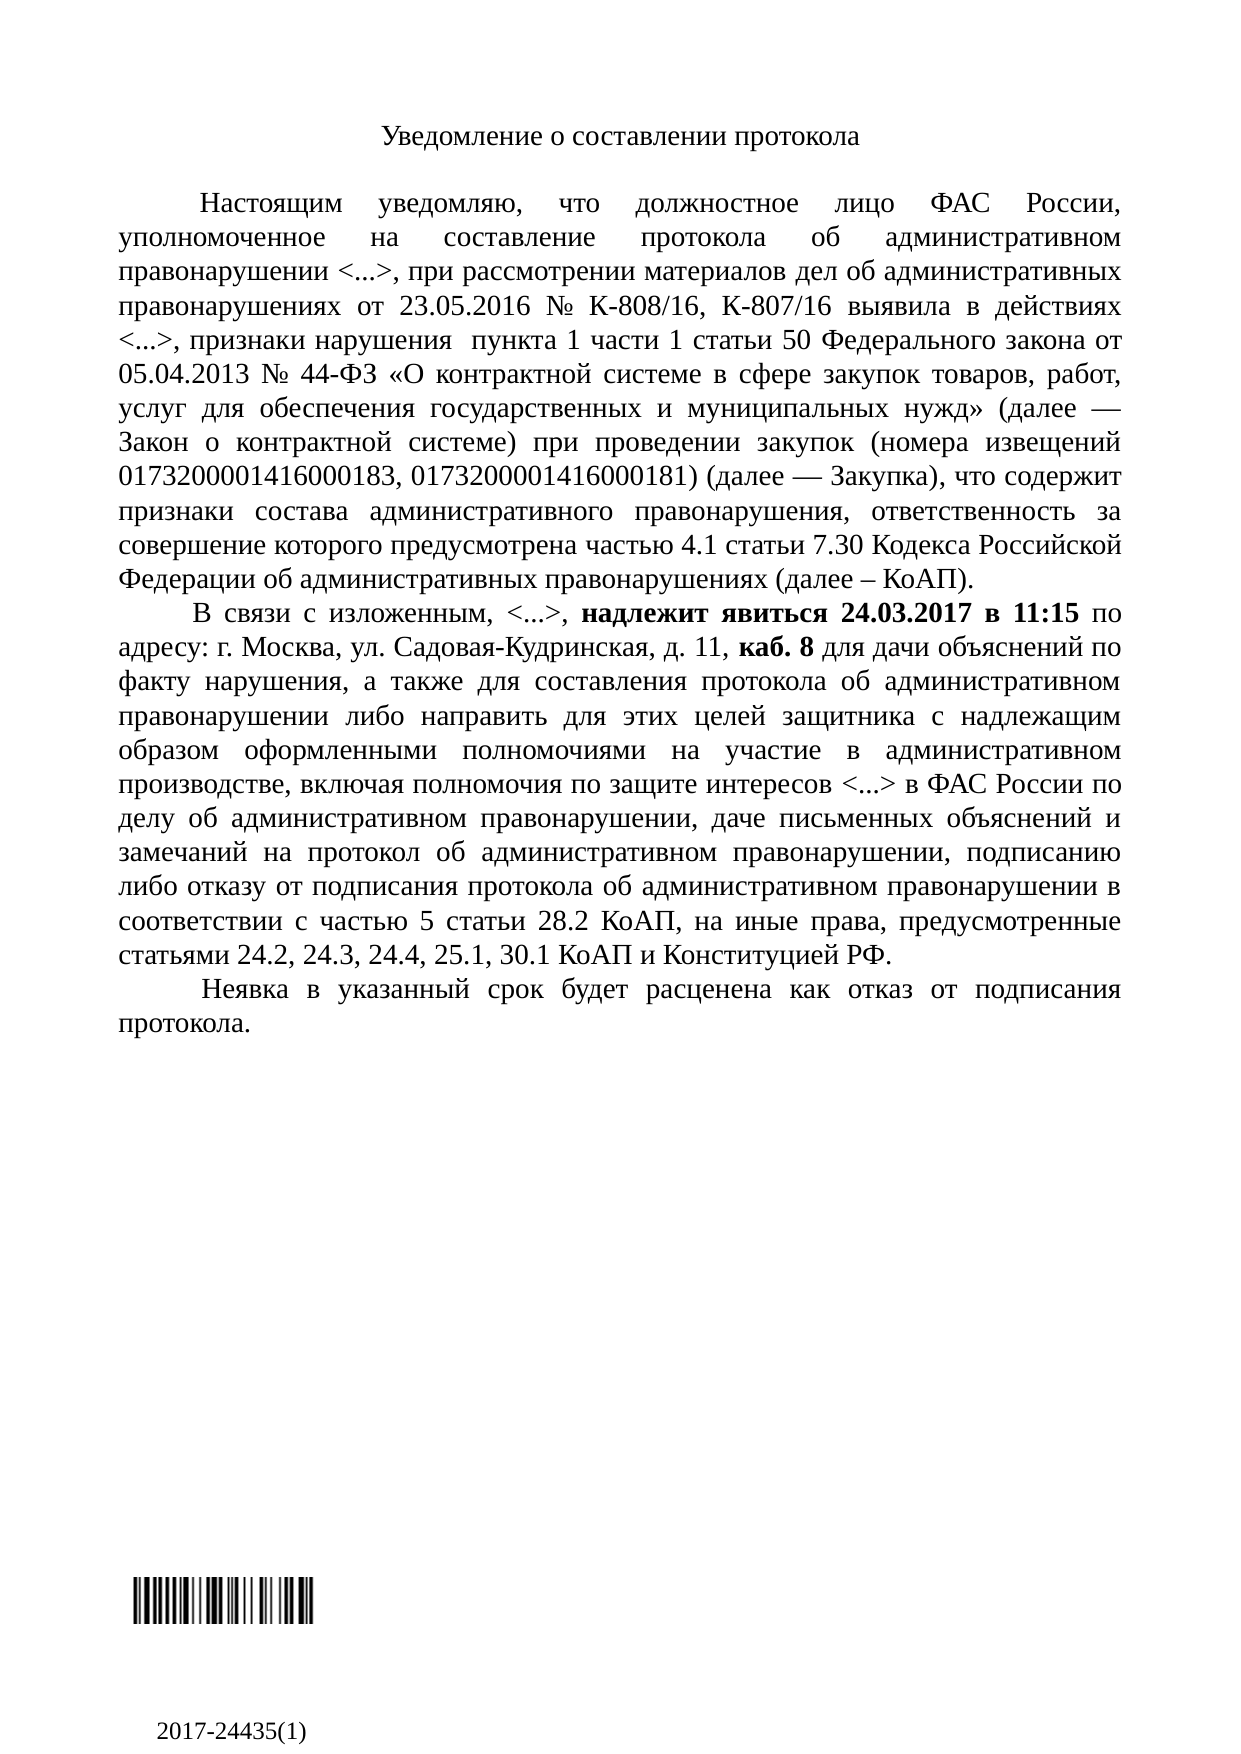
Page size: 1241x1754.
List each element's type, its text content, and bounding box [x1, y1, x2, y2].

text Неявка в указанный срок будет расценена как отказ от подписания протокола. [118, 971, 1122, 1039]
text В связи с изложенным, <...>, надлежит явиться 24.03.2017 в 11:15 по адресу: г. Москва, ул. Садовая-Кудринская, д. 11, каб. 8 для дачи объяснений по факту нарушения, а также для составления протокола об административном правонарушении либо направить для этих целей защитника с надлежащим образом оформленными полномочиями на участие в административном производстве, включая полномочия по защите интересов <...> в ФАС России по делу об административном правонарушении, даче письменных объяснений и замечаний на протокол об административном правонарушении, подписанию либо отказу от подписания протокола об административном правонарушении в соответствии с частью 5 статьи 28.2 КоАП, на иные права, предусмотренные статьями 24.2, 24.3, 24.4, 25.1, 30.1 КоАП и Конституцией РФ. [118, 595, 1122, 970]
picture [118, 1577, 331, 1624]
text Настоящим уведомляю, что должностное лицо ФАС России, уполномоченное на составление протокола об административном правонарушении <...>, при рассмотрении материалов дел об административных правонарушениях от 23.05.2016 № К-808/16, К-807/16 выявила в действиях <...>, признаки нарушения пункта 1 части 1 статьи 50 Федерального закона от 05.04.2013 № 44-ФЗ «О контрактной системе в сфере закупок товаров, работ, услуг для обеспечения государственных и муниципальных нужд» (далее — Закон о контрактной системе) при проведении закупок (номера извещений 0173200001416000183, 0173200001416000181) (далее — Закупка), что содержит признаки состава административного правонарушения, ответственность за совершение которого предусмотрена частью 4.1 статьи 7.30 Кодекса Российской Федерации об административных правонарушениях (далее – КоАП). [118, 185, 1122, 594]
text Уведомление о составлении протокола [118, 118, 1122, 152]
